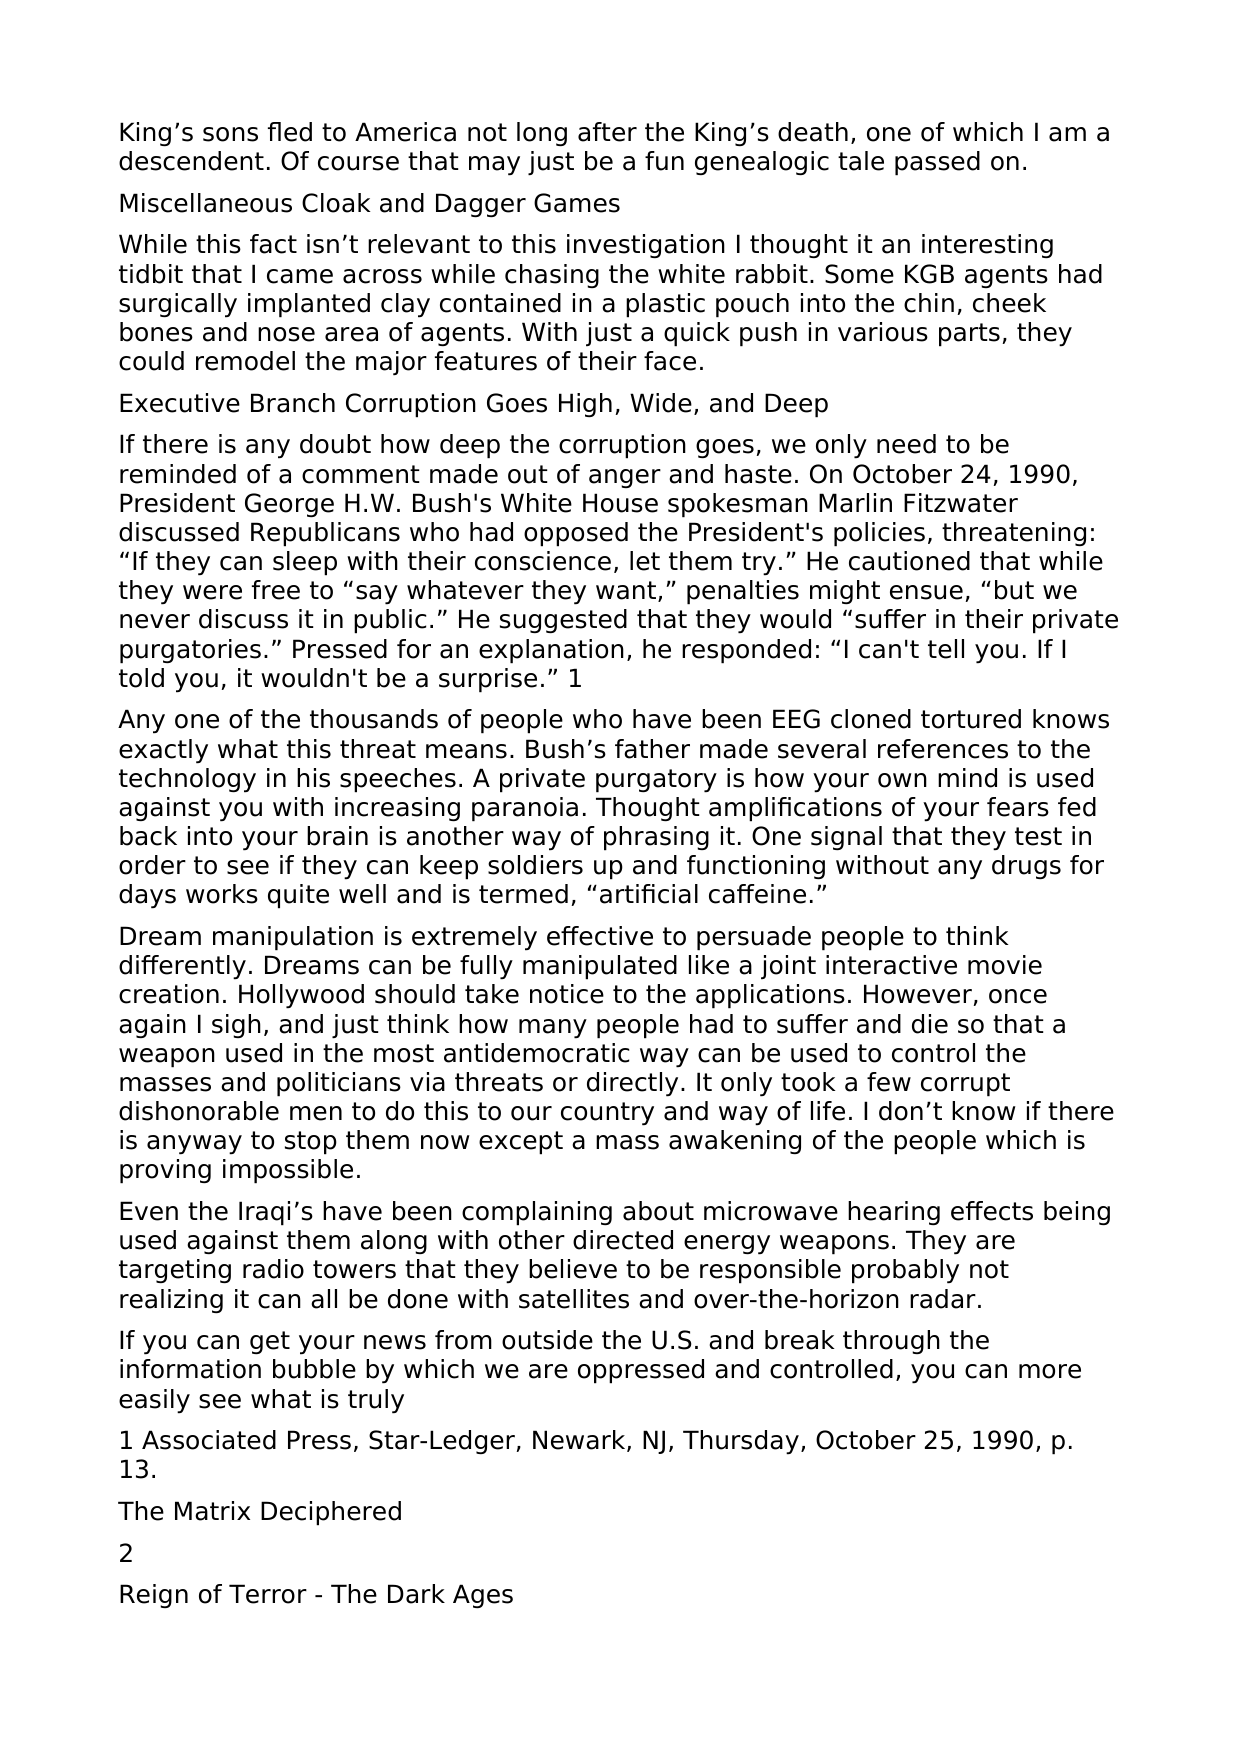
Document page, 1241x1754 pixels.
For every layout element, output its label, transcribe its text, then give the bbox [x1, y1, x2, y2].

text King’s sons fled to America not long after the King’s death, one of which I am a descendent. Of course that may just be a fun genealogic tale passed on. [118, 118, 1122, 176]
text If you can get your news from outside the U.S. and break through the information bubble by which we are oppressed and controlled, you can more easily see what is truly [118, 1326, 1122, 1414]
text 2 [118, 1539, 1122, 1568]
text Any one of the thousands of people who have been EEG cloned tortured knows exactly what this threat means. Bush’s father made several references to the technology in his speeches. A private purgatory is how your own mind is used against you with increasing paranoia. Thought amplifications of your fears fed back into your brain is another way of phrasing it. One signal that they test in order to see if they can keep soldiers up and functioning without any drugs for days works quite well and is termed, “artificial caffeine.” [118, 706, 1122, 910]
text Even the Iraqi’s have been complaining about microwave hearing effects being used against them along with other directed energy weapons. They are targeting radio towers that they believe to be responsible probably not realizing it can all be done with satellites and over-the-horizon radar. [118, 1197, 1122, 1314]
text The Matrix Deciphered [118, 1497, 1122, 1526]
text If there is any doubt how deep the corruption goes, we only need to be reminded of a comment made out of anger and haste. On October 24, 1990, President George H.W. Bush's White House spokesman Marlin Fitzwater discussed Republicans who had opposed the President's policies, threatening: “If they can sleep with their conscience, let them try.” He cautioned that while they were free to “say whatever they want,” penalties might ensue, “but we never discuss it in public.” He suggested that they would “suffer in their private purgatories.” Pressed for an explanation, he responded: “I can't tell you. If I told you, it wouldn't be a surprise.” 1 [118, 431, 1122, 693]
text While this fact isn’t relevant to this investigation I thought it an interesting tidbit that I came across while chasing the white rabbit. Some KGB agents had surgically implanted clay contained in a plastic pouch into the chin, cheek bones and nose area of agents. With just a quick push in various parts, they could remodel the major features of their face. [118, 231, 1122, 376]
text Reign of Terror - The Dark Ages [118, 1581, 1122, 1610]
text Executive Branch Corruption Goes High, Wide, and Deep [118, 389, 1122, 418]
text 1 Associated Press, Star-Ledger, Newark, NJ, Thursday, October 25, 1990, p. 13. [118, 1426, 1122, 1485]
text Miscellaneous Cloak and Dagger Games [118, 189, 1122, 218]
text Dream manipulation is extremely effective to persuade people to think differently. Dreams can be fully manipulated like a joint interactive movie creation. Hollywood should take notice to the applications. However, once again I sigh, and just think how many people had to suffer and die so that a weapon used in the most antidemocratic way can be used to control the masses and politicians via threats or directly. It only took a few corrupt dishonorable men to do this to our country and way of life. I don’t know if there is anyway to stop them now except a mass awakening of the people which is proving impossible. [118, 922, 1122, 1185]
